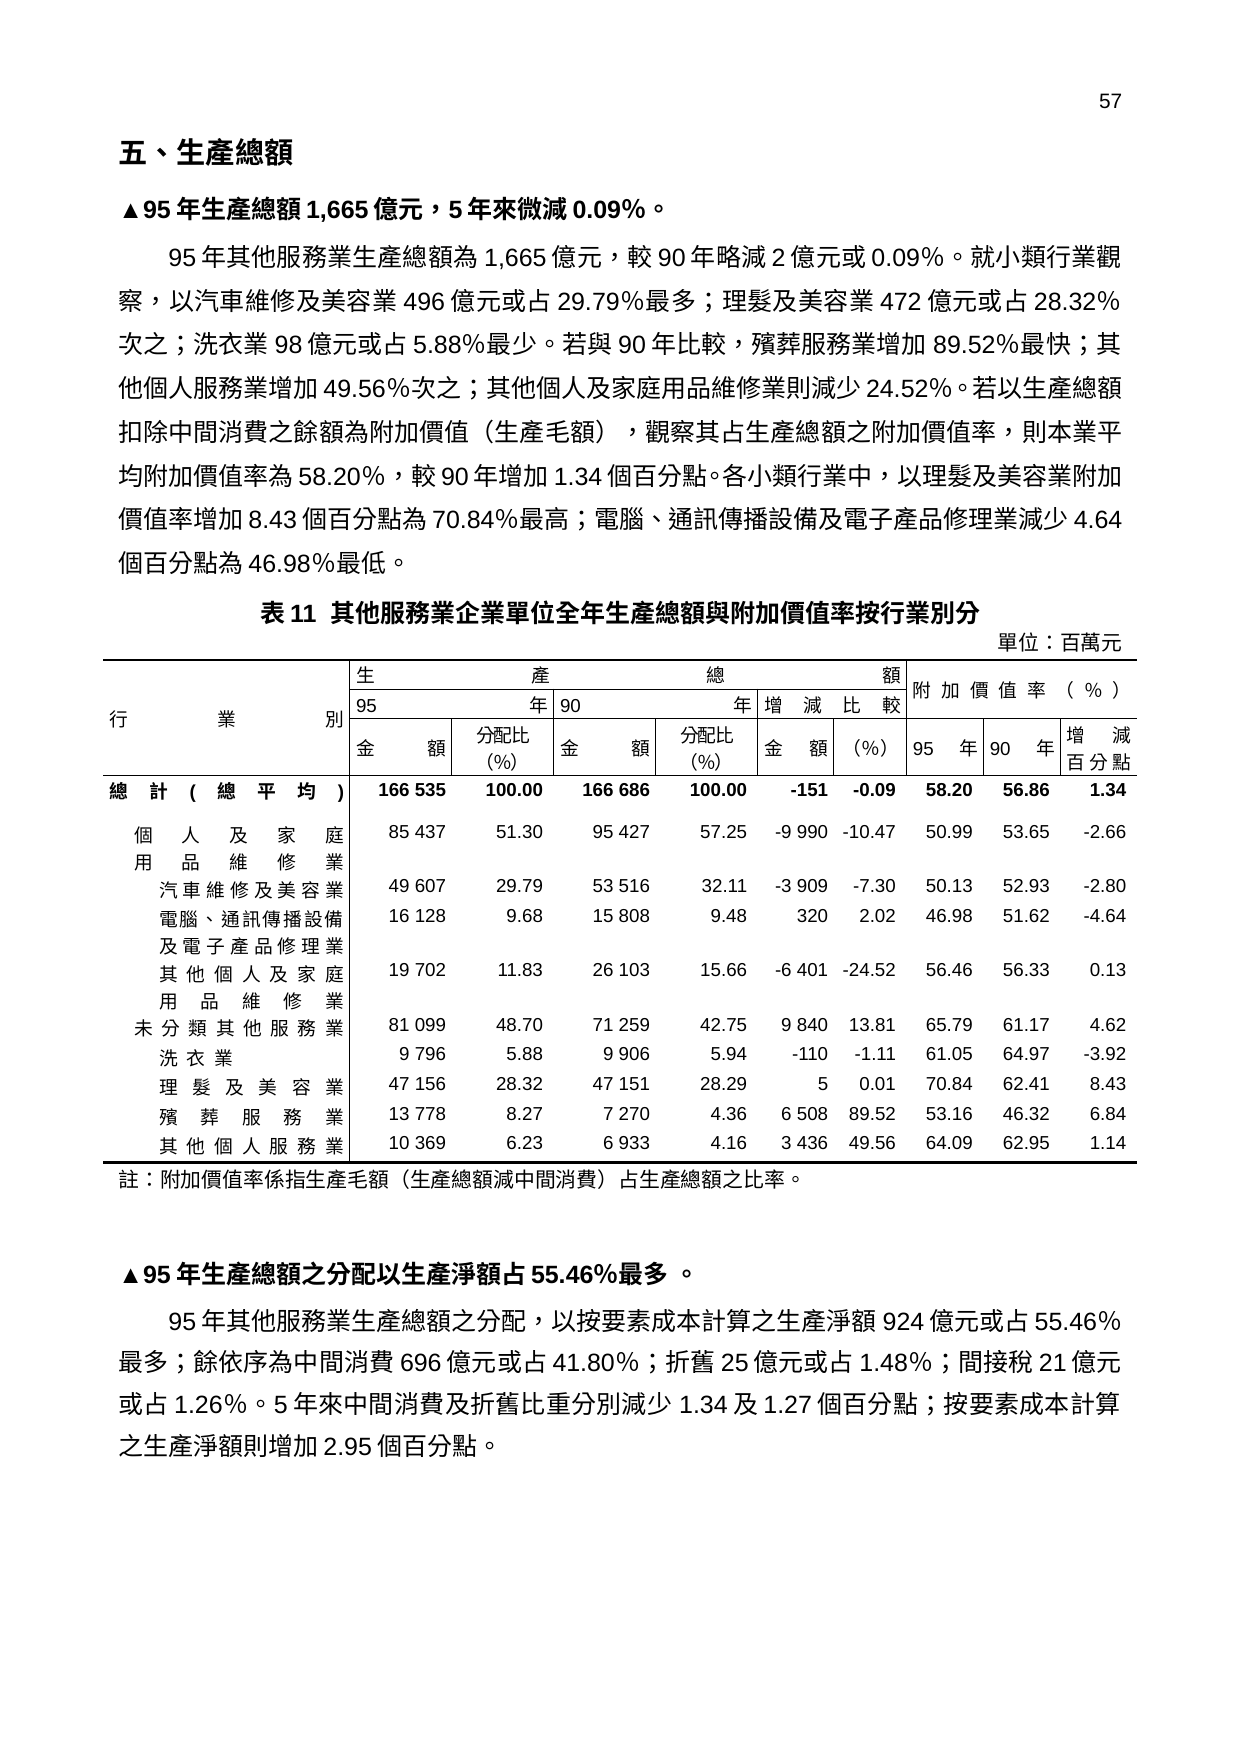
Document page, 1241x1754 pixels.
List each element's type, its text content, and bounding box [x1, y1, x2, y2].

table_cell 15 808 [554, 905, 656, 959]
table_cell 56.46 [907, 959, 984, 1013]
table_cell [350, 804, 452, 821]
table_cell 81 099 [350, 1014, 452, 1043]
table_cell -0.09 [834, 776, 907, 804]
table_cell 28.29 [656, 1073, 758, 1102]
table_cell 90年 [554, 690, 757, 718]
table_cell 62.95 [984, 1132, 1061, 1161]
table_cell 70.84 [907, 1073, 984, 1102]
table_cell 5.94 [656, 1043, 758, 1073]
text 單位：百萬元 [121, 635, 1122, 654]
table_cell -4.64 [1061, 905, 1137, 959]
table_cell 95年 [350, 690, 553, 718]
table_cell 50.13 [907, 875, 984, 905]
table_cell -6 401 [758, 959, 834, 1013]
table_cell 320 [758, 905, 834, 959]
table_cell 90年 [984, 719, 1060, 774]
table_cell 5 [758, 1073, 834, 1102]
table_cell -151 [758, 776, 834, 804]
table_cell 13 778 [350, 1102, 452, 1132]
table_cell 8.43 [1061, 1073, 1137, 1102]
table_cell 殯葬服務業 [103, 1102, 349, 1132]
table_cell 57.25 [656, 821, 758, 875]
table_cell 4.62 [1061, 1014, 1137, 1043]
table_cell 49 607 [350, 875, 452, 905]
table_cell 166 535 [350, 776, 452, 804]
table_cell 5.88 [452, 1043, 554, 1073]
text ▲95年生產總額1,665億元，5年來微減0.09％。 [118, 185, 1122, 226]
table_cell 9.48 [656, 905, 758, 959]
table_cell -3 909 [758, 875, 834, 905]
table_cell 分配比（％） [452, 719, 553, 774]
table_cell [554, 804, 656, 821]
table_cell [758, 804, 834, 821]
table_cell 洗衣業 [103, 1043, 349, 1073]
table_cell 其他個人服務業 [103, 1132, 349, 1161]
table_cell -9 990 [758, 821, 834, 875]
table_cell 金額 [758, 719, 833, 774]
table_cell 0.13 [1061, 959, 1137, 1013]
table_cell 電腦、通訊傳播設備 及電子產品修理業 [103, 905, 349, 959]
table_cell 9 796 [350, 1043, 452, 1073]
table_cell -1.11 [834, 1043, 907, 1073]
table_cell 53.65 [984, 821, 1061, 875]
table_cell 其他個人及家庭 用品維修業 [103, 959, 349, 1013]
text 95年其他服務業生產總額之分配，以按要素成本計算之生產淨額924億元或占55.46％最多；餘依序為中間消費696億元或占41.80％；折舊25億元或占1.48％；間接稅21億元或占1.26％。5年來中間消費及折舊比重分別減少1.34及1.27個百分點；按要素成本計算之生產淨額則增加2.95個百分點。 [118, 1297, 1122, 1463]
table_cell 8.27 [452, 1102, 554, 1132]
table_cell 10 369 [350, 1132, 452, 1161]
table_cell [834, 804, 907, 821]
table_header 生產總額 [350, 661, 906, 688]
table_cell -24.52 [834, 959, 907, 1013]
table_cell 71 259 [554, 1014, 656, 1043]
table_cell 7 270 [554, 1102, 656, 1132]
table_cell -2.80 [1061, 875, 1137, 905]
table_cell 64.09 [907, 1132, 984, 1161]
table_cell 26 103 [554, 959, 656, 1013]
table_cell 未分類其他服務業 [103, 1014, 349, 1043]
table_cell 16 128 [350, 905, 452, 959]
table_cell 增減比較 [758, 690, 906, 718]
table_cell -10.47 [834, 821, 907, 875]
table_cell 1.14 [1061, 1132, 1137, 1161]
table_cell [907, 804, 984, 821]
table_cell 29.79 [452, 875, 554, 905]
table_cell 11.83 [452, 959, 554, 1013]
table_cell 9.68 [452, 905, 554, 959]
text ▲95年生產總額之分配以生產淨額占55.46％最多 。 [118, 1250, 1122, 1292]
text 95年其他服務業生產總額為1,665億元，較90年略減2億元或0.09％。就小類行業觀察，以汽車維修及美容業496億元或占29.79％最多；理髮及美容業472億元或占28.32％次之；洗衣業98億元或占5.88％最少。若與90年比較，殯葬服務業增加89.52％最快；其他個人服務業增加49.56％次之；其他個人及家庭用品維修業則減少24.52％。若以生產總額扣除中間消費之餘額為附加價值（生產毛額），觀察其占生產總額之附加價值率，則本業平均附加價值率為58.20％，較90年增加1.34個百分點。各小類行業中，以理髮及美容業附加價值率增加8.43個百分點為70.84％最高；電腦、通訊傳播設備及電子產品修理業減少4.64個百分點為46.98％最低。 [118, 231, 1122, 581]
table_cell 42.75 [656, 1014, 758, 1043]
table_cell 32.11 [656, 875, 758, 905]
table_cell 85 437 [350, 821, 452, 875]
table_header 行業別 [103, 661, 349, 774]
table_cell 61.17 [984, 1014, 1061, 1043]
table_cell 48.70 [452, 1014, 554, 1043]
table_cell 6.23 [452, 1132, 554, 1161]
table_cell 51.30 [452, 821, 554, 875]
table_cell 56.86 [984, 776, 1061, 804]
table_cell -2.66 [1061, 821, 1137, 875]
table_cell 100.00 [452, 776, 554, 804]
table_cell 46.98 [907, 905, 984, 959]
table_cell 65.79 [907, 1014, 984, 1043]
table_cell 95年 [907, 719, 983, 774]
text 註：附加價值率係指生產毛額（生產總額減中間消費）占生產總額之比率。 [118, 1164, 1122, 1194]
table_cell 166 686 [554, 776, 656, 804]
table_cell 6.84 [1061, 1102, 1137, 1132]
table_cell [656, 804, 758, 821]
table_cell 100.00 [656, 776, 758, 804]
table_cell 13.81 [834, 1014, 907, 1043]
table_cell 金額 [554, 719, 655, 774]
table_cell 分配比（％） [656, 719, 757, 774]
table_cell -110 [758, 1043, 834, 1073]
table_cell 58.20 [907, 776, 984, 804]
table_cell 3 436 [758, 1132, 834, 1161]
table_cell 6 508 [758, 1102, 834, 1132]
table_cell [452, 804, 554, 821]
table_cell 4.36 [656, 1102, 758, 1132]
table_header 附加價值率（％） [907, 661, 1137, 718]
table_cell -3.92 [1061, 1043, 1137, 1073]
table_cell 52.93 [984, 875, 1061, 905]
table_cell -7.30 [834, 875, 907, 905]
text 五、生產總額 [118, 131, 1122, 172]
table_cell 53.16 [907, 1102, 984, 1132]
table_cell 個人及家庭 用品維修業 [103, 821, 349, 875]
table_cell 56.33 [984, 959, 1061, 1013]
table_cell [103, 804, 349, 821]
table_cell [1061, 804, 1137, 821]
table_cell 理髮及美容業 [103, 1073, 349, 1102]
table_cell 6 933 [554, 1132, 656, 1161]
table_cell 9 906 [554, 1043, 656, 1073]
table_cell 4.16 [656, 1132, 758, 1161]
table_cell 2.02 [834, 905, 907, 959]
table_cell 53 516 [554, 875, 656, 905]
table_cell 增減 百分點 [1061, 719, 1137, 774]
table_cell [984, 804, 1061, 821]
table_cell 49.56 [834, 1132, 907, 1161]
table_cell 9 840 [758, 1014, 834, 1043]
table_cell 19 702 [350, 959, 452, 1013]
table_cell 47 156 [350, 1073, 452, 1102]
table_cell 汽車維修及美容業 [103, 875, 349, 905]
table_cell 64.97 [984, 1043, 1061, 1073]
table_cell 總計(總平均) [103, 776, 349, 804]
table_cell 89.52 [834, 1102, 907, 1132]
table_cell 15.66 [656, 959, 758, 1013]
table_cell 50.99 [907, 821, 984, 875]
table_cell （％） [834, 719, 906, 774]
table_cell 0.01 [834, 1073, 907, 1102]
table_cell 47 151 [554, 1073, 656, 1102]
table_cell 95 427 [554, 821, 656, 875]
table_cell 51.62 [984, 905, 1061, 959]
text 表11 其他服務業企業單位全年生產總額與附加價值率按行業別分 [118, 594, 1122, 630]
table_cell 46.32 [984, 1102, 1061, 1132]
table_cell 61.05 [907, 1043, 984, 1073]
table_cell 1.34 [1061, 776, 1137, 804]
table_cell 28.32 [452, 1073, 554, 1102]
table_cell 金額 [350, 719, 451, 774]
table_cell 62.41 [984, 1073, 1061, 1102]
